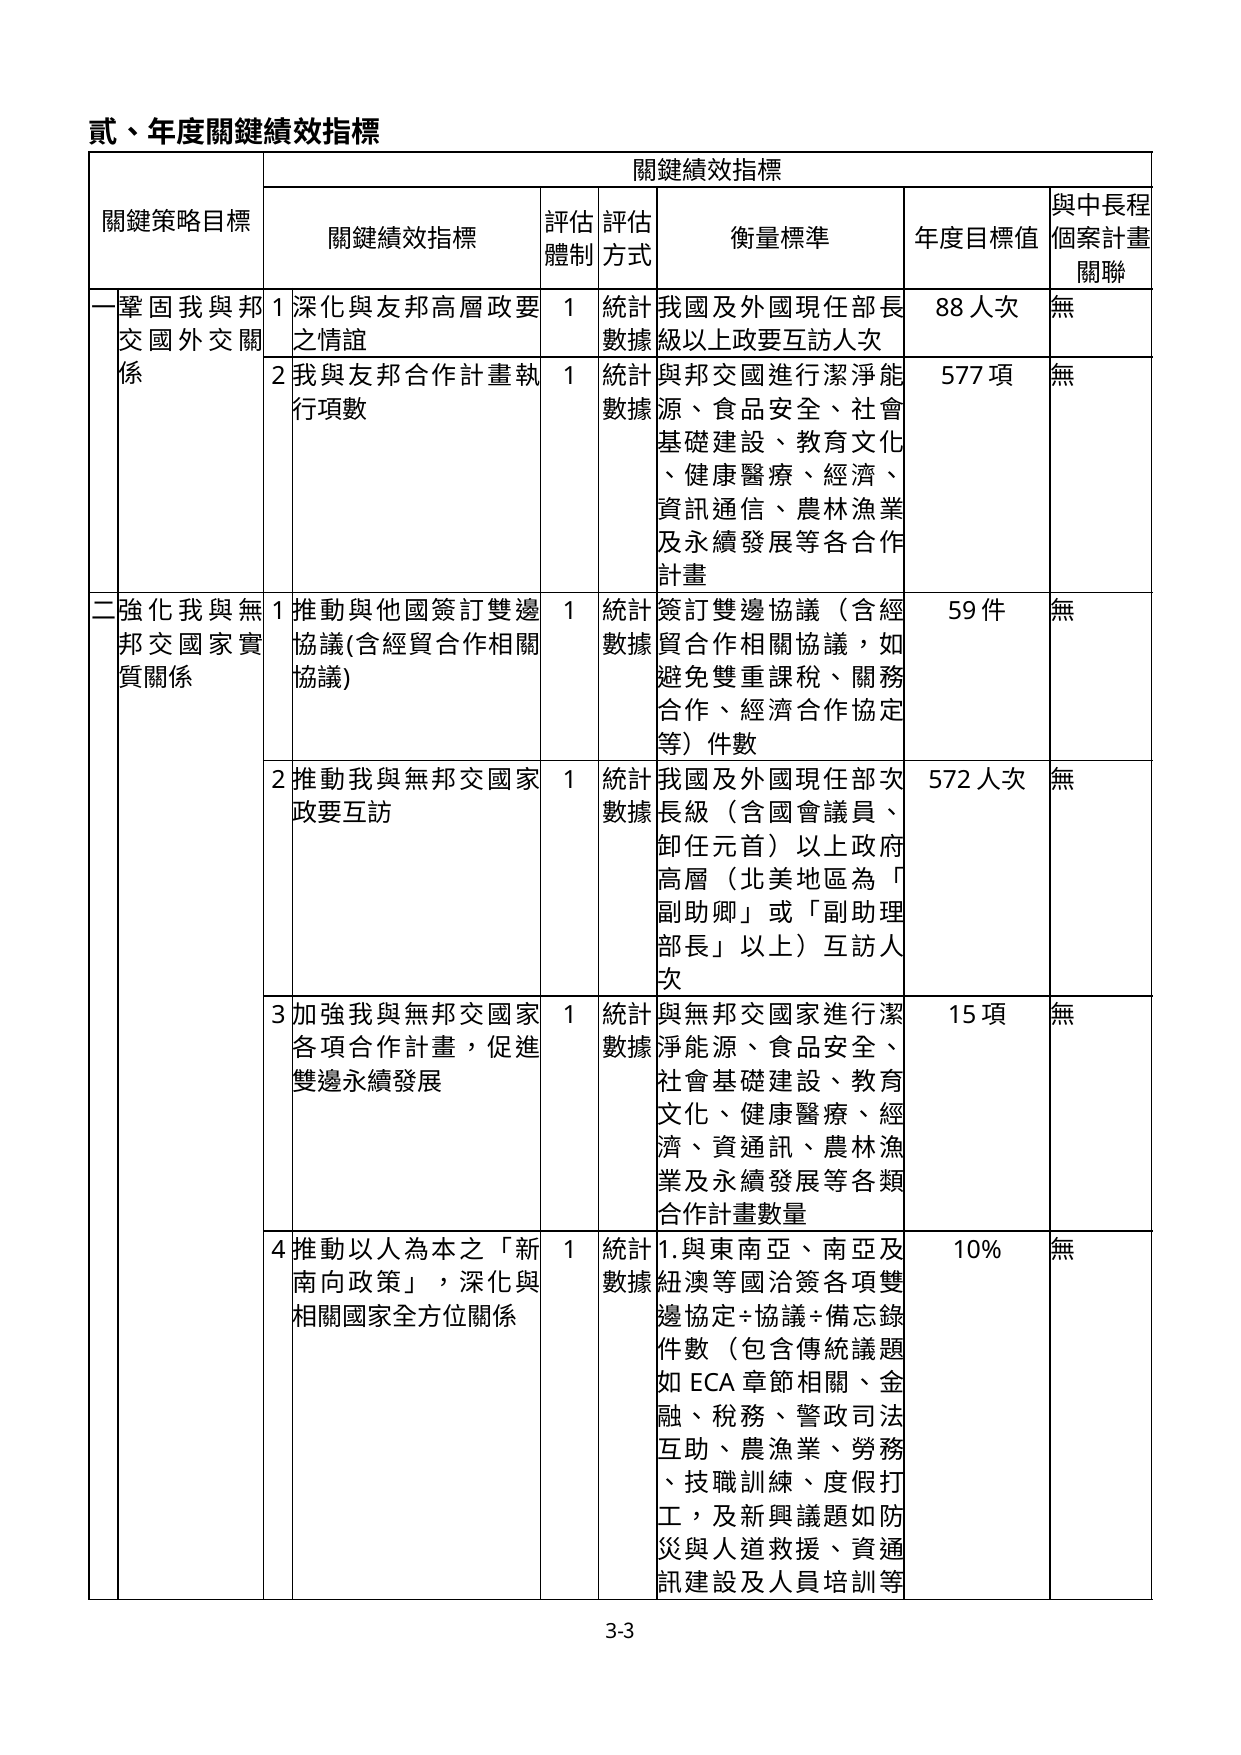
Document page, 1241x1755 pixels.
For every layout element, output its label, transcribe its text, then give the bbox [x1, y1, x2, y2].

table_cell 1 [541, 593, 598, 760]
table_cell 統計數據 [599, 593, 656, 760]
table_cell 二 [90, 593, 117, 1598]
table_cell 1.與東南亞、南亞及紐澳等國洽簽各項雙邊協定÷協議÷備忘錄件數（包含傳統議題如ECA章節相關、金融、稅務、警政司法互助、農漁業、勞務、技職訓練、度假打工，及新興議題如防災與人道救援、資通訊建設及人員培訓等 [658, 1232, 903, 1598]
table_cell 我國及外國現任部長級以上政要互訪人次 [658, 290, 903, 356]
table_cell 572人次 [905, 761, 1049, 995]
table_cell 我與友邦合作計畫執行項數 [293, 358, 540, 591]
table_cell 與無邦交國家進行潔淨能源、食品安全、社會基礎建設、教育文化、健康醫療、經濟、資通訊、農林漁業及永續發展等各類合作計畫數量 [658, 997, 903, 1230]
table_cell 1 [264, 290, 292, 356]
table_cell 推動與他國簽訂雙邊協議(含經貿合作相關協議) [293, 593, 540, 760]
table_cell 我國及外國現任部次長級（含國會議員、卸任元首）以上政府高層（北美地區為「副助卿」或「副助理部長」以上）互訪人次 [658, 761, 903, 995]
table_cell 統計數據 [599, 997, 656, 1230]
table_cell 統計數據 [599, 290, 656, 356]
table_cell 無 [1051, 1232, 1151, 1598]
table_cell 推動以人為本之「新南向政策」，深化與相關國家全方位關係 [293, 1232, 540, 1598]
table_cell 鞏固我與邦交國外交關係 [119, 290, 263, 591]
table_cell 評估 體制 [541, 188, 598, 288]
table_cell 2 [264, 761, 292, 995]
table_cell 加強我與無邦交國家各項合作計畫，促進雙邊永續發展 [293, 997, 540, 1230]
table_cell 推動我與無邦交國家政要互訪 [293, 761, 540, 995]
table_cell 2 [264, 358, 292, 591]
table_cell 10% [905, 1232, 1049, 1598]
table_cell 統計數據 [599, 761, 656, 995]
table_cell 1 [541, 997, 598, 1230]
table_cell 一 [90, 290, 117, 591]
table_cell 15項 [905, 997, 1049, 1230]
table_cell 3 [264, 997, 292, 1230]
table_cell 1 [541, 1232, 598, 1598]
table_header 關鍵策略目標 [90, 153, 263, 288]
table_cell 無 [1051, 358, 1151, 591]
table_cell 無 [1051, 593, 1151, 760]
table_cell 深化與友邦高層政要之情誼 [293, 290, 540, 356]
table_cell 統計數據 [599, 358, 656, 591]
table_cell 1 [541, 290, 598, 356]
table_cell 關鍵績效指標 [264, 188, 540, 288]
table_cell 無 [1051, 290, 1151, 356]
table_cell 1 [541, 761, 598, 995]
table_cell 評估 方式 [599, 188, 656, 288]
table_cell 59件 [905, 593, 1049, 760]
table_cell 與中長程個案計畫關聯 [1051, 188, 1151, 288]
table_cell 4 [264, 1232, 292, 1598]
table_cell 577項 [905, 358, 1049, 591]
table_cell 與邦交國進行潔淨能源、食品安全、社會基礎建設、教育文化、健康醫療、經濟、資訊通信、農林漁業及永續發展等各合作計畫 [658, 358, 903, 591]
table_cell 1 [264, 593, 292, 760]
table_cell 88人次 [905, 290, 1049, 356]
table_cell 簽訂雙邊協議（含經貿合作相關協議，如避免雙重課稅、關務合作、經濟合作協定等）件數 [658, 593, 903, 760]
table_cell 無 [1051, 997, 1151, 1230]
table_cell 衡量標準 [658, 188, 903, 288]
table_cell 統計數據 [599, 1232, 656, 1598]
table_cell 年度目標值 [905, 188, 1049, 288]
text 貳、年度關鍵績效指標 [89, 109, 1152, 151]
table_cell 1 [541, 358, 598, 591]
table_header 關鍵績效指標 [264, 153, 1151, 186]
table_cell 強化我與無邦交國家實質關係 [119, 593, 263, 1598]
table_cell 無 [1051, 761, 1151, 995]
